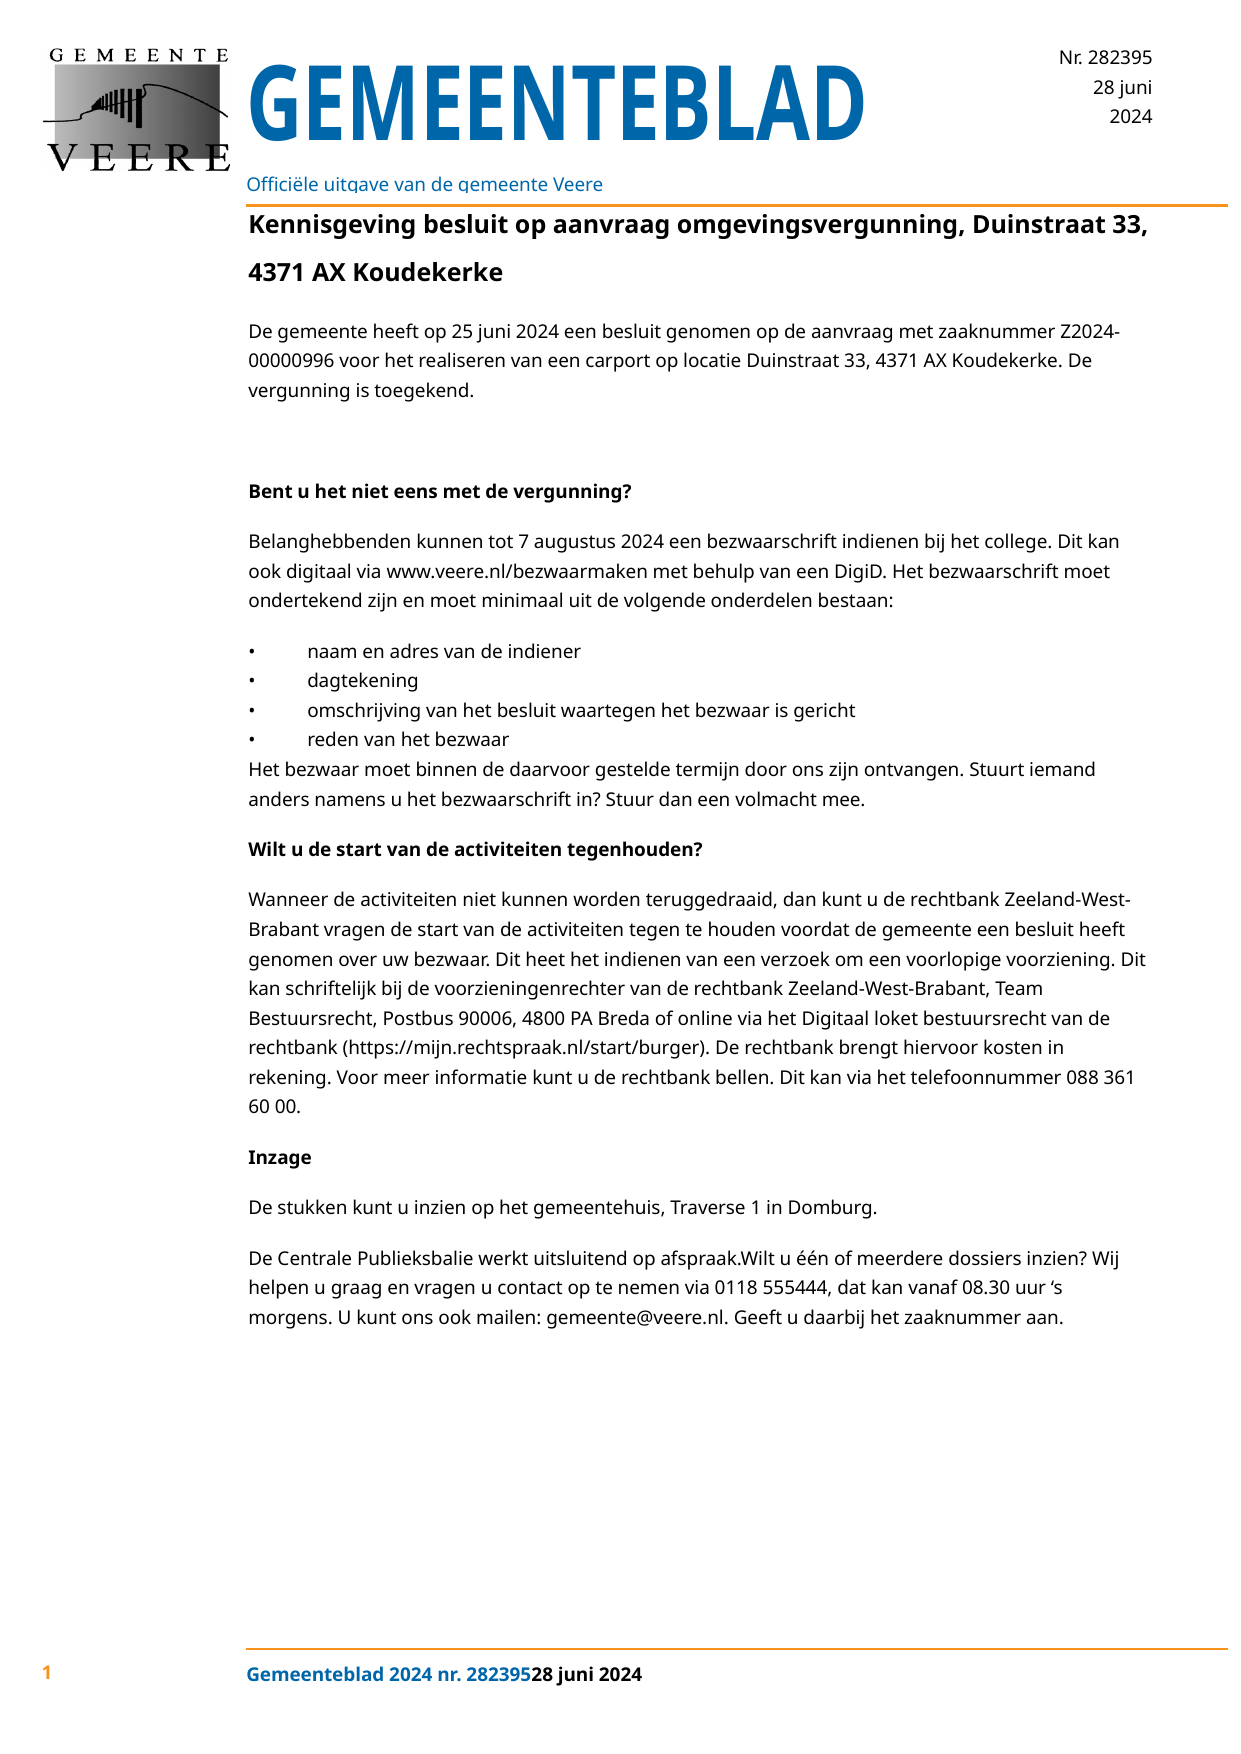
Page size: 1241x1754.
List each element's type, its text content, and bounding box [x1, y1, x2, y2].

list omschrijving van het besluit waartegen het bezwaar is gericht [248, 697, 1152, 723]
text Inzage [248, 1144, 1152, 1170]
picture [41, 47, 231, 172]
text Het bezwaar moet binnen de daarvoor gestelde termijn door ons zijn ontvangen. Stuurt iemand anders namens u het bezwaarschrift in? Stuur dan een volmacht mee. [248, 756, 1152, 812]
text Belanghebbenden kunnen tot 7 augustus 2024 een bezwaarschrift indienen bij het college. Dit kan ook digitaal via www.veere.nl/bezwaarmaken met behulp van een DigiD. Het bezwaarschrift moet ondertekend zijn en moet minimaal uit de volgende onderdelen bestaan: [248, 528, 1152, 613]
text Kennisgeving besluit op aanvraag omgevingsvergunning, Duinstraat 33, 4371 AX Koudekerke [248, 207, 1152, 288]
text Wilt u de start van de activiteiten tegenhouden? [248, 836, 1152, 862]
text Wanneer de activiteiten niet kunnen worden teruggedraaid, dan kunt u de rechtbank Zeeland-West-Brabant vragen de start van de activiteiten tegen te houden voordat de gemeente een besluit heeft genomen over uw bezwaar. Dit heet het indienen van een verzoek om een voorlopige voorziening. Dit kan schriftelijk bij de voorzieningenrechter van de rechtbank Zeeland-West-Brabant, Team Bestuursrecht, Postbus 90006, 4800 PA Breda of online via het Digitaal loket bestuursrecht van de rechtbank (https://mijn.rechtspraak.nl/start/burger). De rechtbank brengt hiervoor kosten in rekening. Voor meer informatie kunt u de rechtbank bellen. Dit kan via het telefoonnummer 088 361 60 00. [248, 887, 1152, 1119]
text Bent u het niet eens met de vergunning? [248, 478, 1152, 504]
text De gemeente heeft op 25 juni 2024 een besluit genomen op de aanvraag met zaaknummer Z2024-00000996 voor het realiseren van een carport op locatie Duinstraat 33, 4371 AX Koudekerke. De vergunning is toegekend. [248, 318, 1152, 403]
list dagtekening [248, 667, 1152, 693]
list naam en adres van de indiener [248, 638, 1152, 664]
text De stukken kunt u inzien op het gemeentehuis, Traverse 1 in Domburg. [248, 1194, 1152, 1220]
text De Centrale Publieksbalie werkt uitsluitend op afspraak.Wilt u één of meerdere dossiers inzien? Wij helpen u graag en vragen u contact op te nemen via 0118 555444, dat kan vanaf 08.30 uur ‘s morgens. U kunt ons ook mailen: gemeente@veere.nl. Geeft u daarbij het zaaknummer aan. [248, 1245, 1152, 1330]
list reden van het bezwaar [248, 727, 1152, 752]
